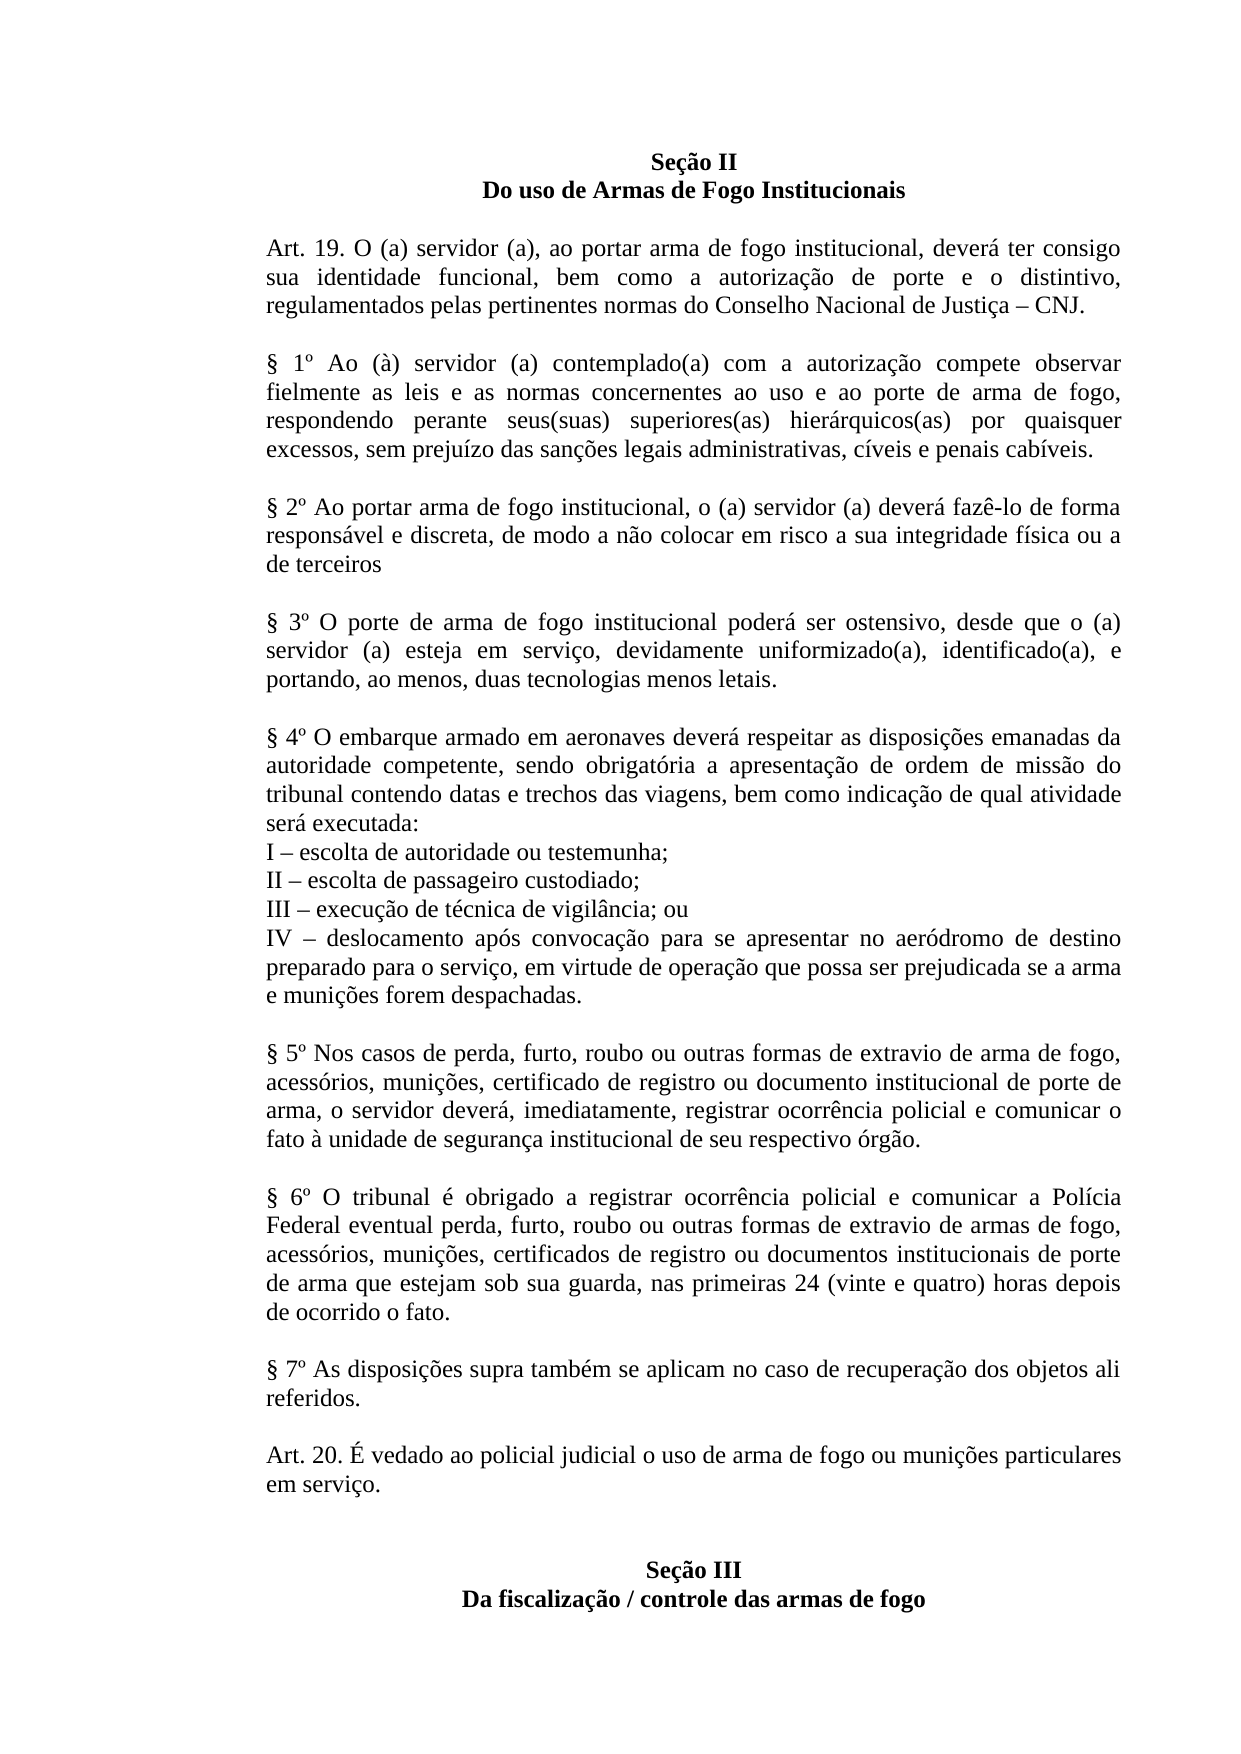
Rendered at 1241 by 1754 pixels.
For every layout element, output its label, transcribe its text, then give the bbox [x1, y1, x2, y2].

text IV – deslocamento após convocação para se apresentar no aeródromo de destino preparado para o serviço, em virtude de operação que possa ser prejudicada se a arma e munições forem despachadas. [266, 923, 1122, 1009]
text § 3º O porte de arma de fogo institucional poderá ser ostensivo, desde que o (a) servidor (a) esteja em serviço, devidamente uniformizado(a), identificado(a), e portando, ao menos, duas tecnologias menos letais. [266, 607, 1122, 693]
text § 6º O tribunal é obrigado a registrar ocorrência policial e comunicar a Polícia Federal eventual perda, furto, roubo ou outras formas de extravio de armas de fogo, acessórios, munições, certificados de registro ou documentos institucionais de porte de arma que estejam sob sua guarda, nas primeiras 24 (vinte e quatro) horas depois de ocorrido o fato. [266, 1182, 1122, 1326]
text I – escolta de autoridade ou testemunha; [266, 837, 1122, 866]
text III – execução de técnica de vigilância; ou [266, 894, 1122, 923]
text Art. 19. O (a) servidor (a), ao portar arma de fogo institucional, deverá ter consigo sua identidade funcional, bem como a autorização de porte e o distintivo, regulamentados pelas pertinentes normas do Conselho Nacional de Justiça – CNJ. [266, 233, 1122, 319]
text § 1º Ao (à) servidor (a) contemplado(a) com a autorização compete observar fielmente as leis e as normas concernentes ao uso e ao porte de arma de fogo, respondendo perante seus(suas) superiores(as) hierárquicos(as) por quaisquer excessos, sem prejuízo das sanções legais administrativas, cíveis e penais cabíveis. [266, 348, 1122, 463]
text II – escolta de passageiro custodiado; [266, 866, 1122, 894]
text Art. 20. É vedado ao policial judicial o uso de arma de fogo ou munições particulares em serviço. [266, 1441, 1122, 1498]
text Seção III [266, 1556, 1122, 1584]
text Do uso de Armas de Fogo Institucionais [266, 176, 1122, 204]
text § 4º O embarque armado em aeronaves deverá respeitar as disposições emanadas da autoridade competente, sendo obrigatória a apresentação de ordem de missão do tribunal contendo datas e trechos das viagens, bem como indicação de qual atividade será executada: [266, 722, 1122, 837]
text § 2º Ao portar arma de fogo institucional, o (a) servidor (a) deverá fazê-lo de forma responsável e discreta, de modo a não colocar em risco a sua integridade física ou a de terceiros [266, 492, 1122, 578]
text Da fiscalização / controle das armas de fogo [266, 1584, 1122, 1613]
text Seção II [266, 147, 1122, 176]
text § 7º As disposições supra também se aplicam no caso de recuperação dos objetos ali referidos. [266, 1354, 1122, 1412]
text § 5º Nos casos de perda, furto, roubo ou outras formas de extravio de arma de fogo, acessórios, munições, certificado de registro ou documento institucional de porte de arma, o servidor deverá, imediatamente, registrar ocorrência policial e comunicar o fato à unidade de segurança institucional de seu respectivo órgão. [266, 1038, 1122, 1153]
